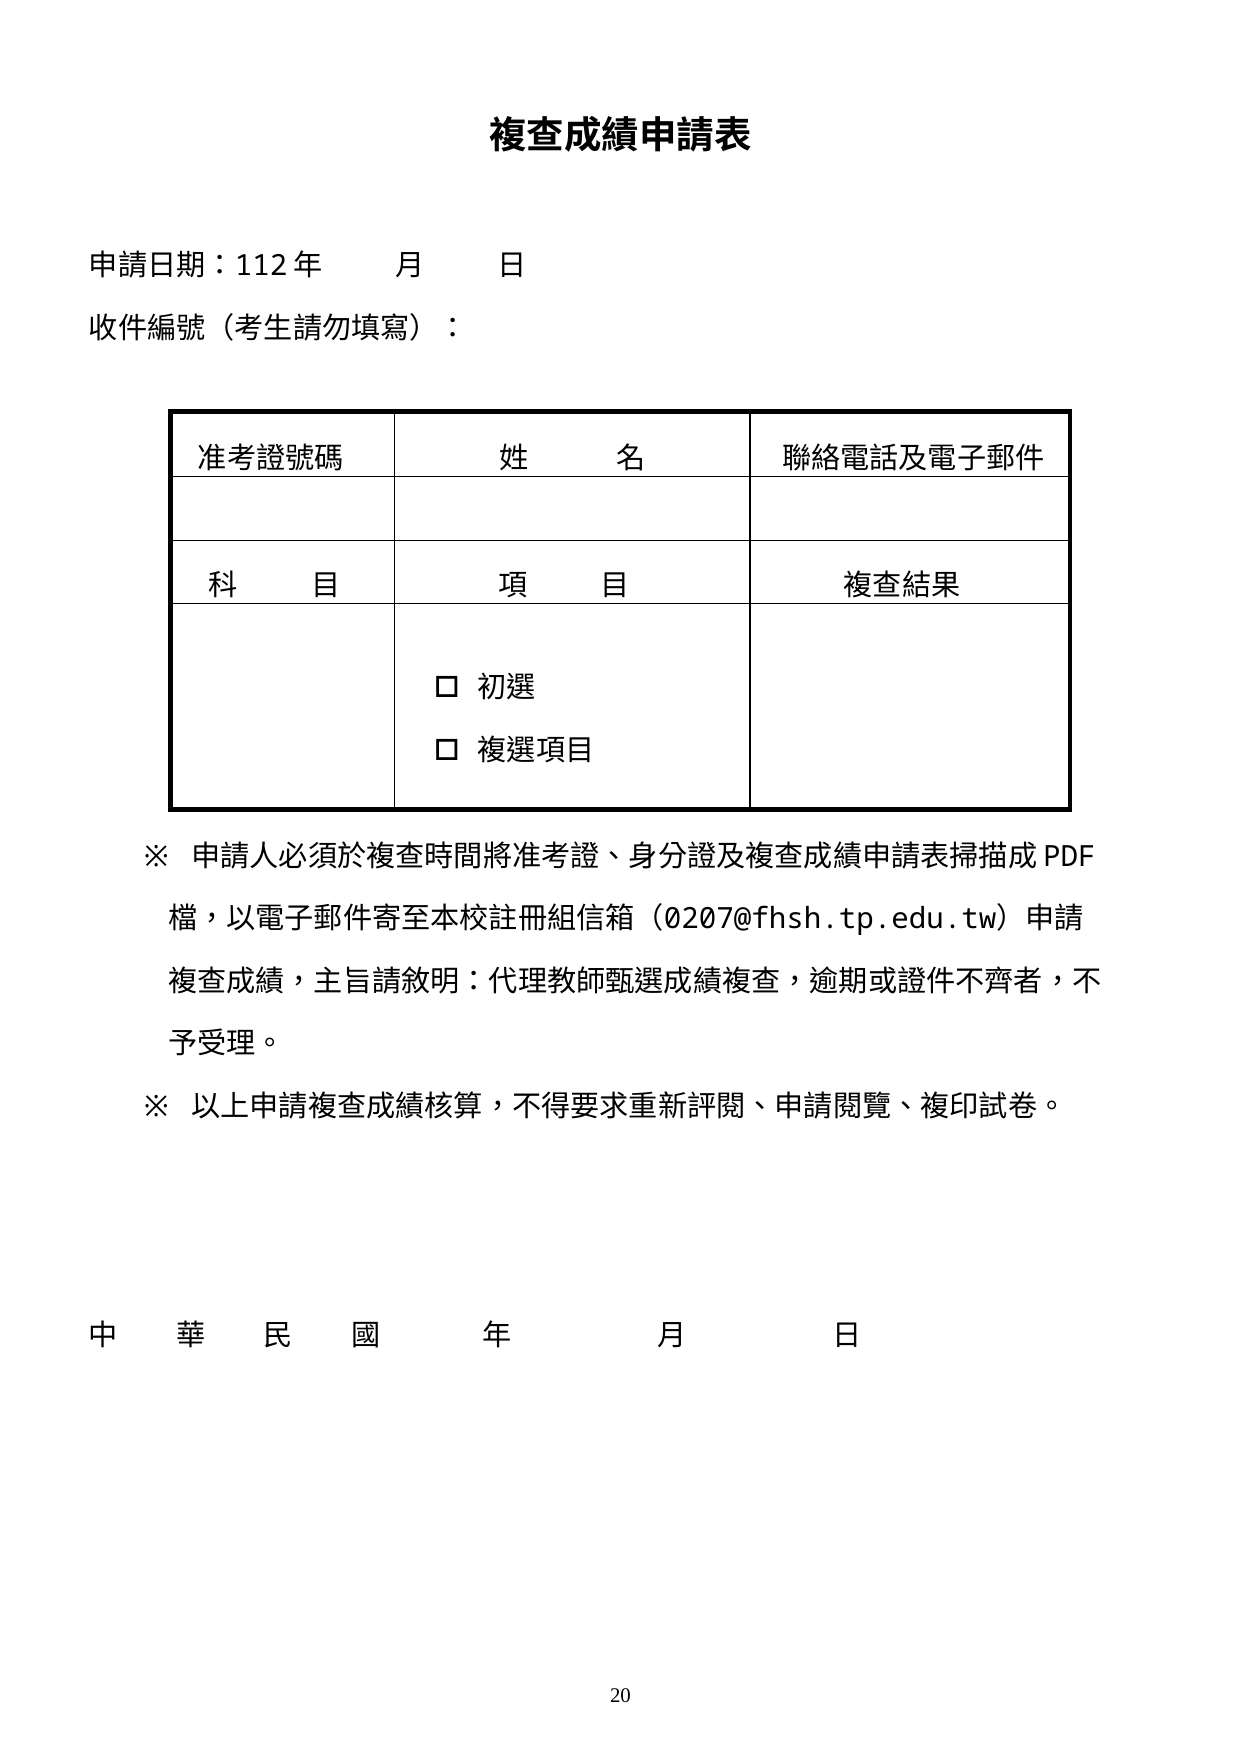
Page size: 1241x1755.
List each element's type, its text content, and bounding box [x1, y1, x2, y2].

text 中 華 民 國 年 月 日 [89, 1312, 1152, 1354]
table_cell 科 目 [173, 541, 394, 603]
table_cell  初選  複選項目 [395, 604, 749, 807]
text 申請日期：112年 月 日 [89, 221, 1002, 284]
table_cell [173, 477, 394, 540]
text ※ 申請人必須於複查時間將准考證、身分證及複查成績申請表掃描成PDF檔，以電子郵件寄至本校註冊組信箱（0207@fhsh.tp.edu.tw）申請複查成績，主旨請敘明：代理教師甄選成績複查，逾期或證件不齊者，不予受理。 [139, 812, 1102, 1062]
text 收件編號（考生請勿填寫）： [89, 284, 1101, 346]
table_cell 項 目 [395, 541, 749, 603]
table_header 准考證號碼 [173, 414, 394, 476]
table_cell [751, 604, 1068, 807]
table_cell [751, 477, 1068, 540]
table_cell [173, 604, 394, 807]
table_header 姓 名 [395, 414, 749, 476]
text ※ 以上申請複查成績核算，不得要求重新評閱、申請閱覽、複印試卷。 [139, 1062, 1102, 1124]
text 複查成績申請表 [89, 105, 1152, 159]
table_cell [395, 477, 749, 540]
table_header 聯絡電話及電子郵件 [751, 414, 1068, 476]
table_cell 複查結果 [751, 541, 1068, 603]
